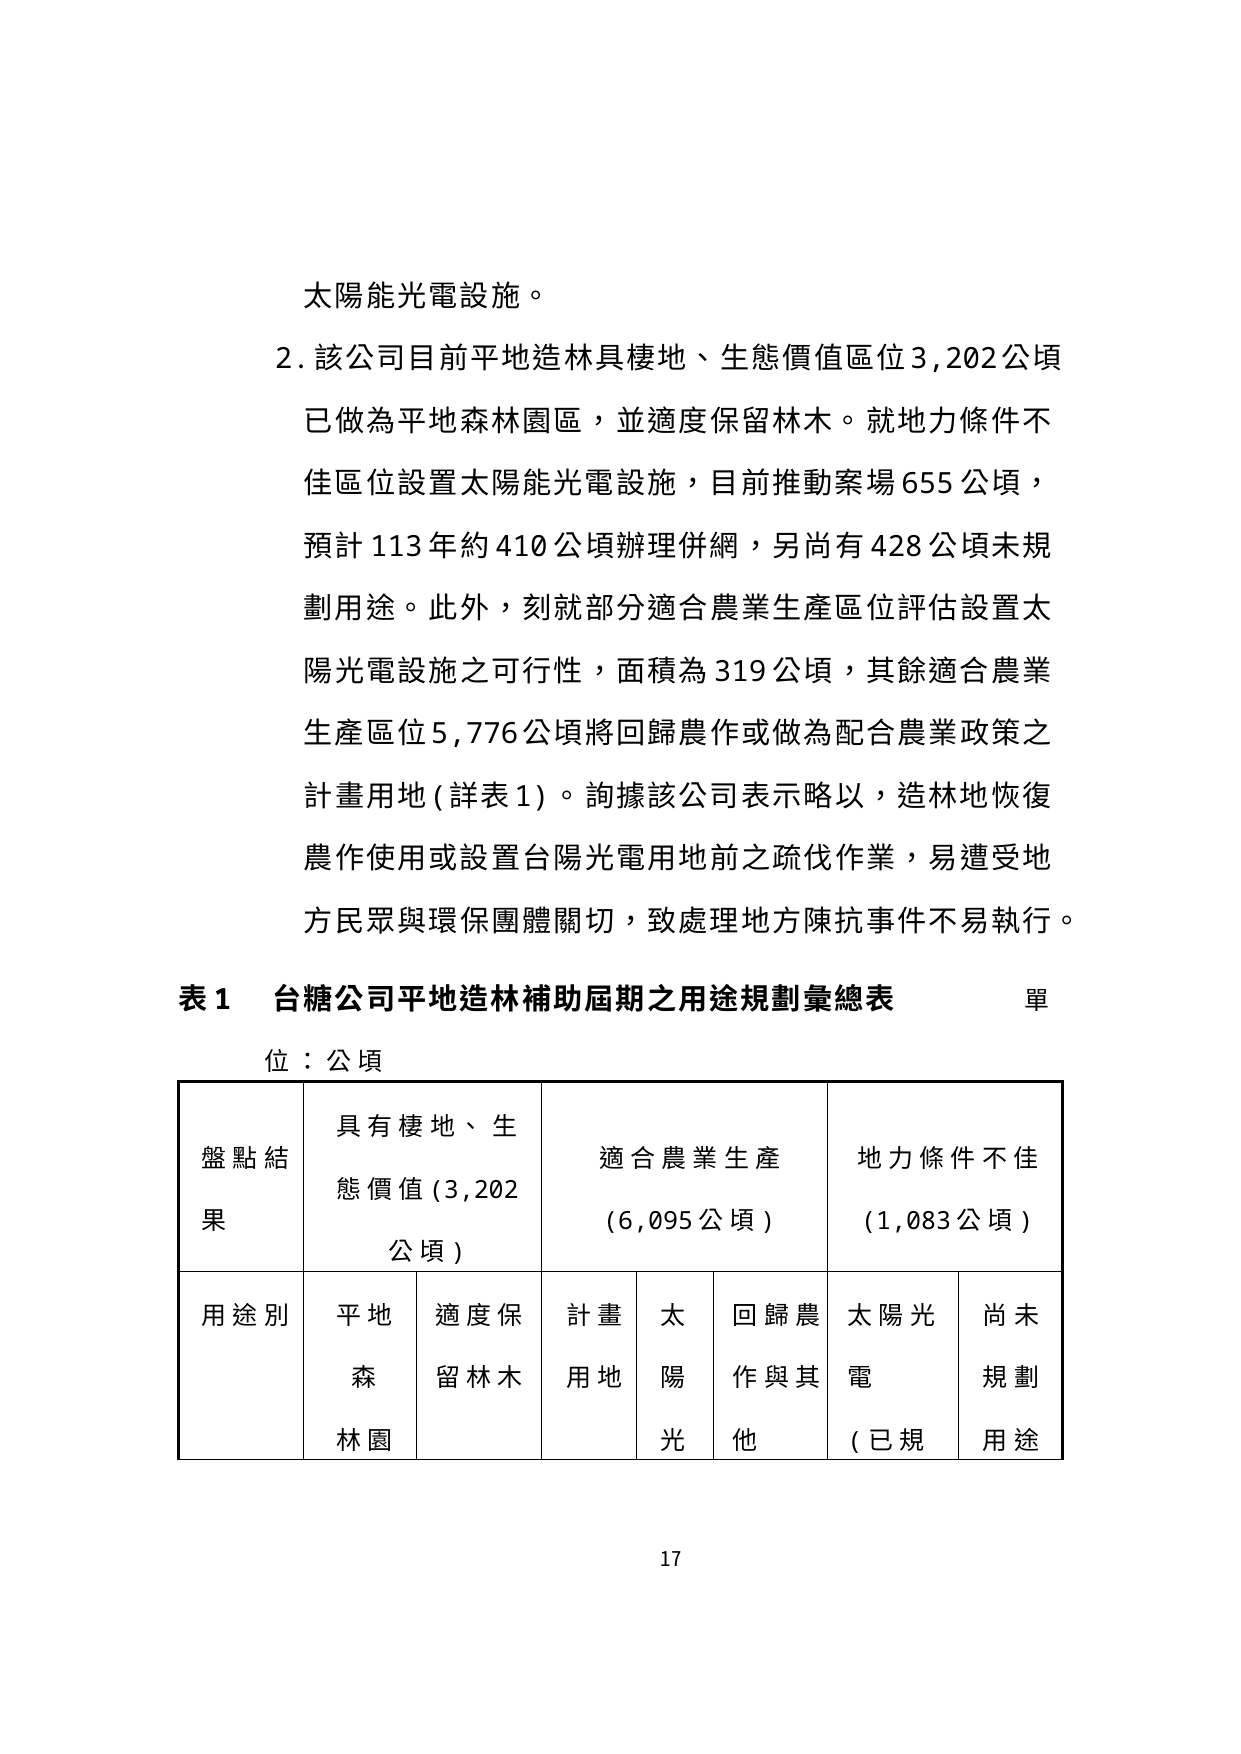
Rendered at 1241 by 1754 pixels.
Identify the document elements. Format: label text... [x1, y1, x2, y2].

table_cell 尚未規劃用途 [959, 1272, 1061, 1459]
table_cell 太陽光電 (已規 [828, 1272, 958, 1459]
table_header 具有棲地、生態價值(3,202公頃) [304, 1083, 541, 1271]
table_cell 平地森 林園 [304, 1272, 416, 1459]
table_header 適合農業生產 (6,095公頃) [542, 1083, 827, 1271]
table_header 盤點結果 [180, 1083, 303, 1271]
table_header 地力條件不佳 (1,083公頃) [828, 1083, 1061, 1271]
table_cell 適度保 留林木 [417, 1272, 541, 1459]
text 2.該公司目前平地造林具棲地、生態價值區位3,202公頃已做為平地森林園區，並適度保留林木。就地力條件不佳區位設置太陽能光電設施，目前推動案場655公頃，預計113年約410公頃辦理併網，另尚有428公頃未規劃用途。此外，刻就部分適合農業生產區位評估設置太陽光電設施之可行性，面積為319公頃，其餘適合農業生產區位5,776公頃將回歸農作或做為配合農業政策之計畫用地(詳表1)。詢據該公司表示略以，造林地恢復農作使用或設置台陽光電用地前之疏伐作業，易遭受地方民眾與環保團體關切，致處理地方陳抗事件不易執行。 [266, 314, 1063, 939]
table_cell 太陽 光 [637, 1272, 713, 1459]
text 表1 台糖公司平地造林補助屆期之用途規劃彙總表 單位：公頃 [177, 955, 1063, 1080]
table_cell 計畫用地 [542, 1272, 636, 1459]
text 1.台糖公司規劃平地造林補助屆期之用途為：1.具有棲地、生態價值區位：配合由農業部透過生態獎勵機制及林下利用輔導計畫，適度保留林木，持續營造棲地生態環境，同時發展多元林下產業。2.適合農業生產區位：配合農業部統籌規劃畜牧專區及有機農業專區，並建請農業部同意規劃農電共生場域，配合政府綠能政策兼具農業生產使用；3.地力條件不佳區位：提供農業部審查，如符合不適農業生產之造林地，配合政府綠能政策設置太陽能光電設施。 [266, 252, 1063, 314]
table_cell 用途別 [180, 1272, 303, 1459]
table_cell 回歸農作與其他 [714, 1272, 827, 1459]
